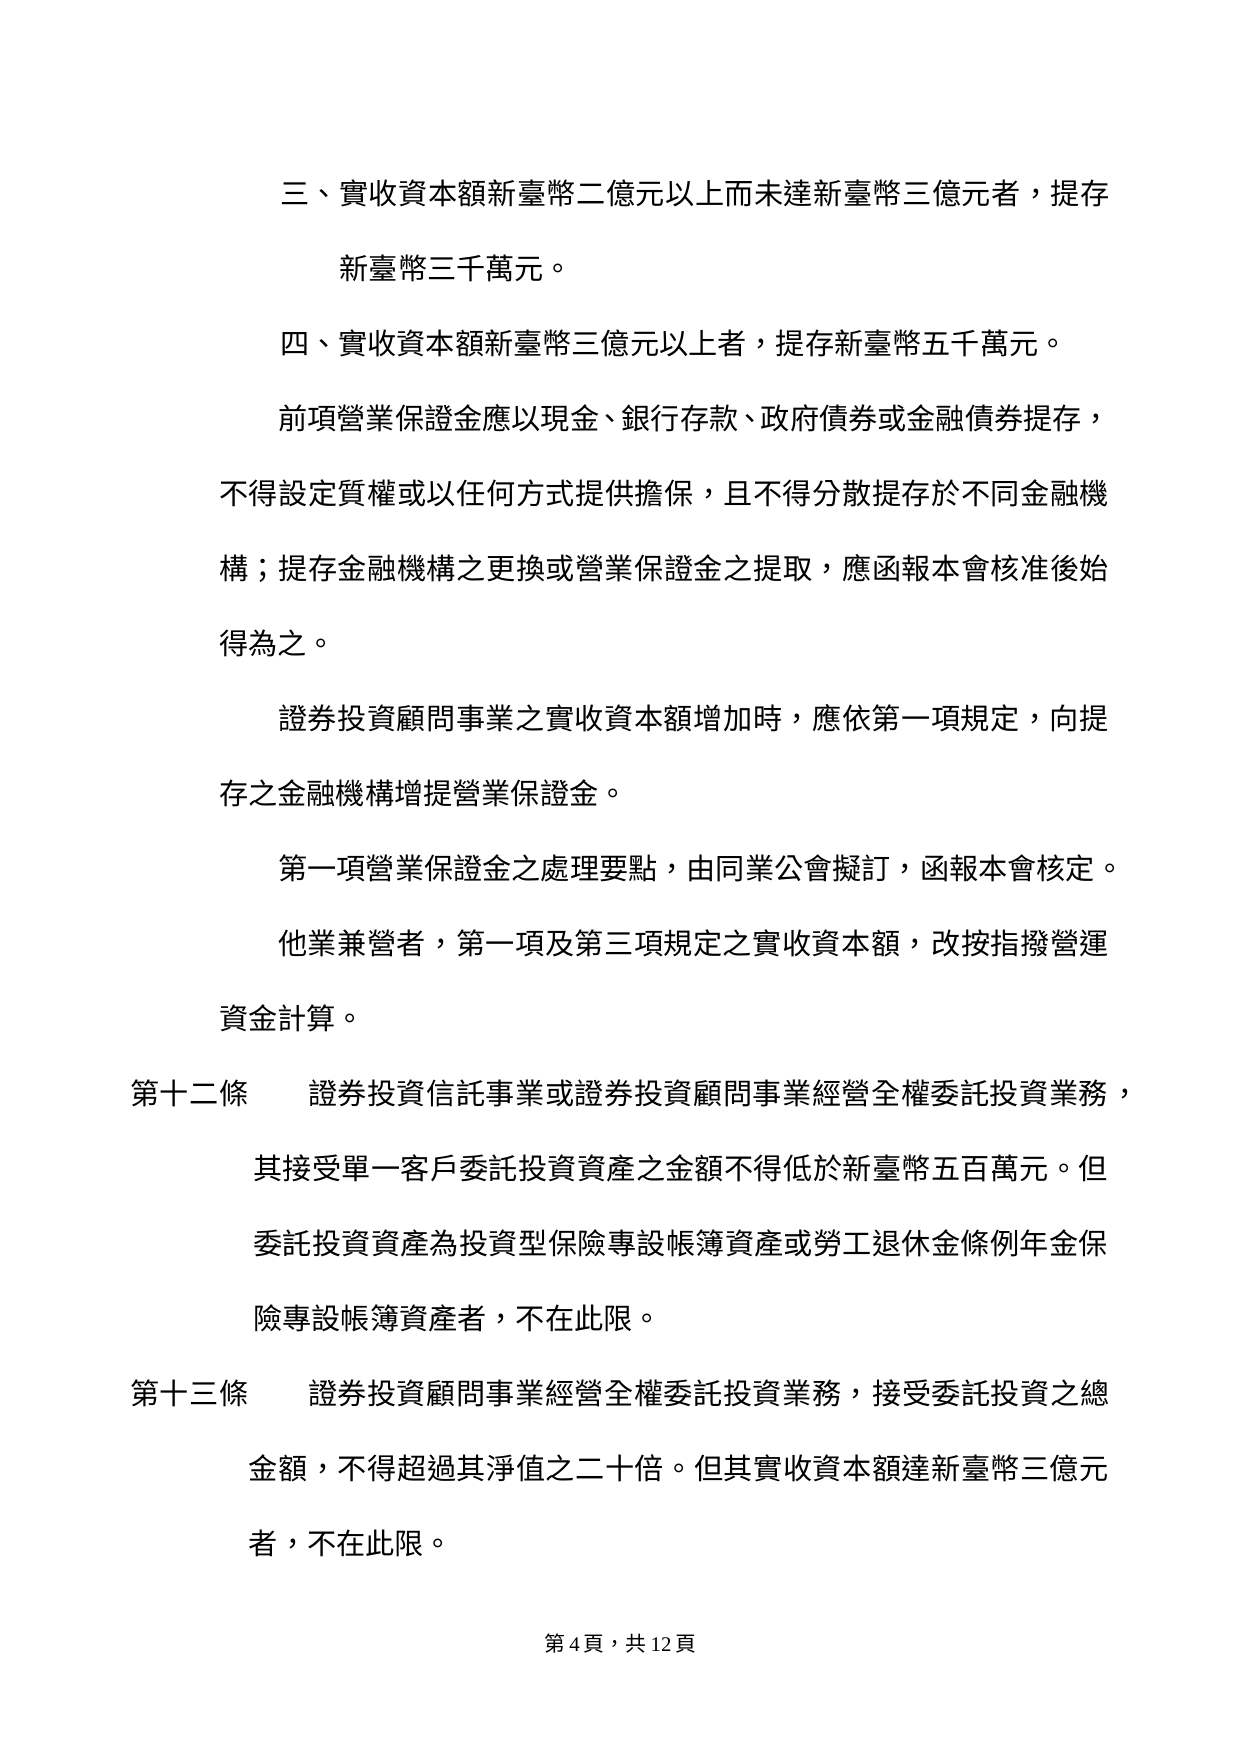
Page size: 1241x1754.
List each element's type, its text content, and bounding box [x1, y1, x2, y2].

text 前項營業保證金應以現金、銀行存款、政府債券或金融債券提存，不得設定質權或以任何方式提供擔保，且不得分散提存於不同金融機構；提存金融機構之更換或營業保證金之提取，應函報本會核准後始得為之。 [219, 379, 1110, 679]
text 三、實收資本額新臺幣二億元以上而未達新臺幣三億元者，提存新臺幣三千萬元。 [280, 154, 1110, 304]
text 證券投資顧問事業之實收資本額增加時，應依第一項規定，向提存之金融機構增提營業保證金。 [219, 679, 1110, 829]
text 四、實收資本額新臺幣三億元以上者，提存新臺幣五千萬元。 [280, 304, 1110, 379]
text 第十三條 證券投資顧問事業經營全權委託投資業務，接受委託投資之總金額，不得超過其淨值之二十倍。但其實收資本額達新臺幣三億元者，不在此限。 [130, 1354, 1110, 1579]
text 第十二條 證券投資信託事業或證券投資顧問事業經營全權委託投資業務，其接受單一客戶委託投資資產之金額不得低於新臺幣五百萬元。但委託投資資產為投資型保險專設帳簿資產或勞工退休金條例年金保險專設帳簿資產者，不在此限。 [130, 1054, 1110, 1354]
text 他業兼營者，第一項及第三項規定之實收資本額，改按指撥營運資金計算。 [219, 904, 1110, 1054]
text 第一項營業保證金之處理要點，由同業公會擬訂，函報本會核定。 [219, 829, 1110, 904]
